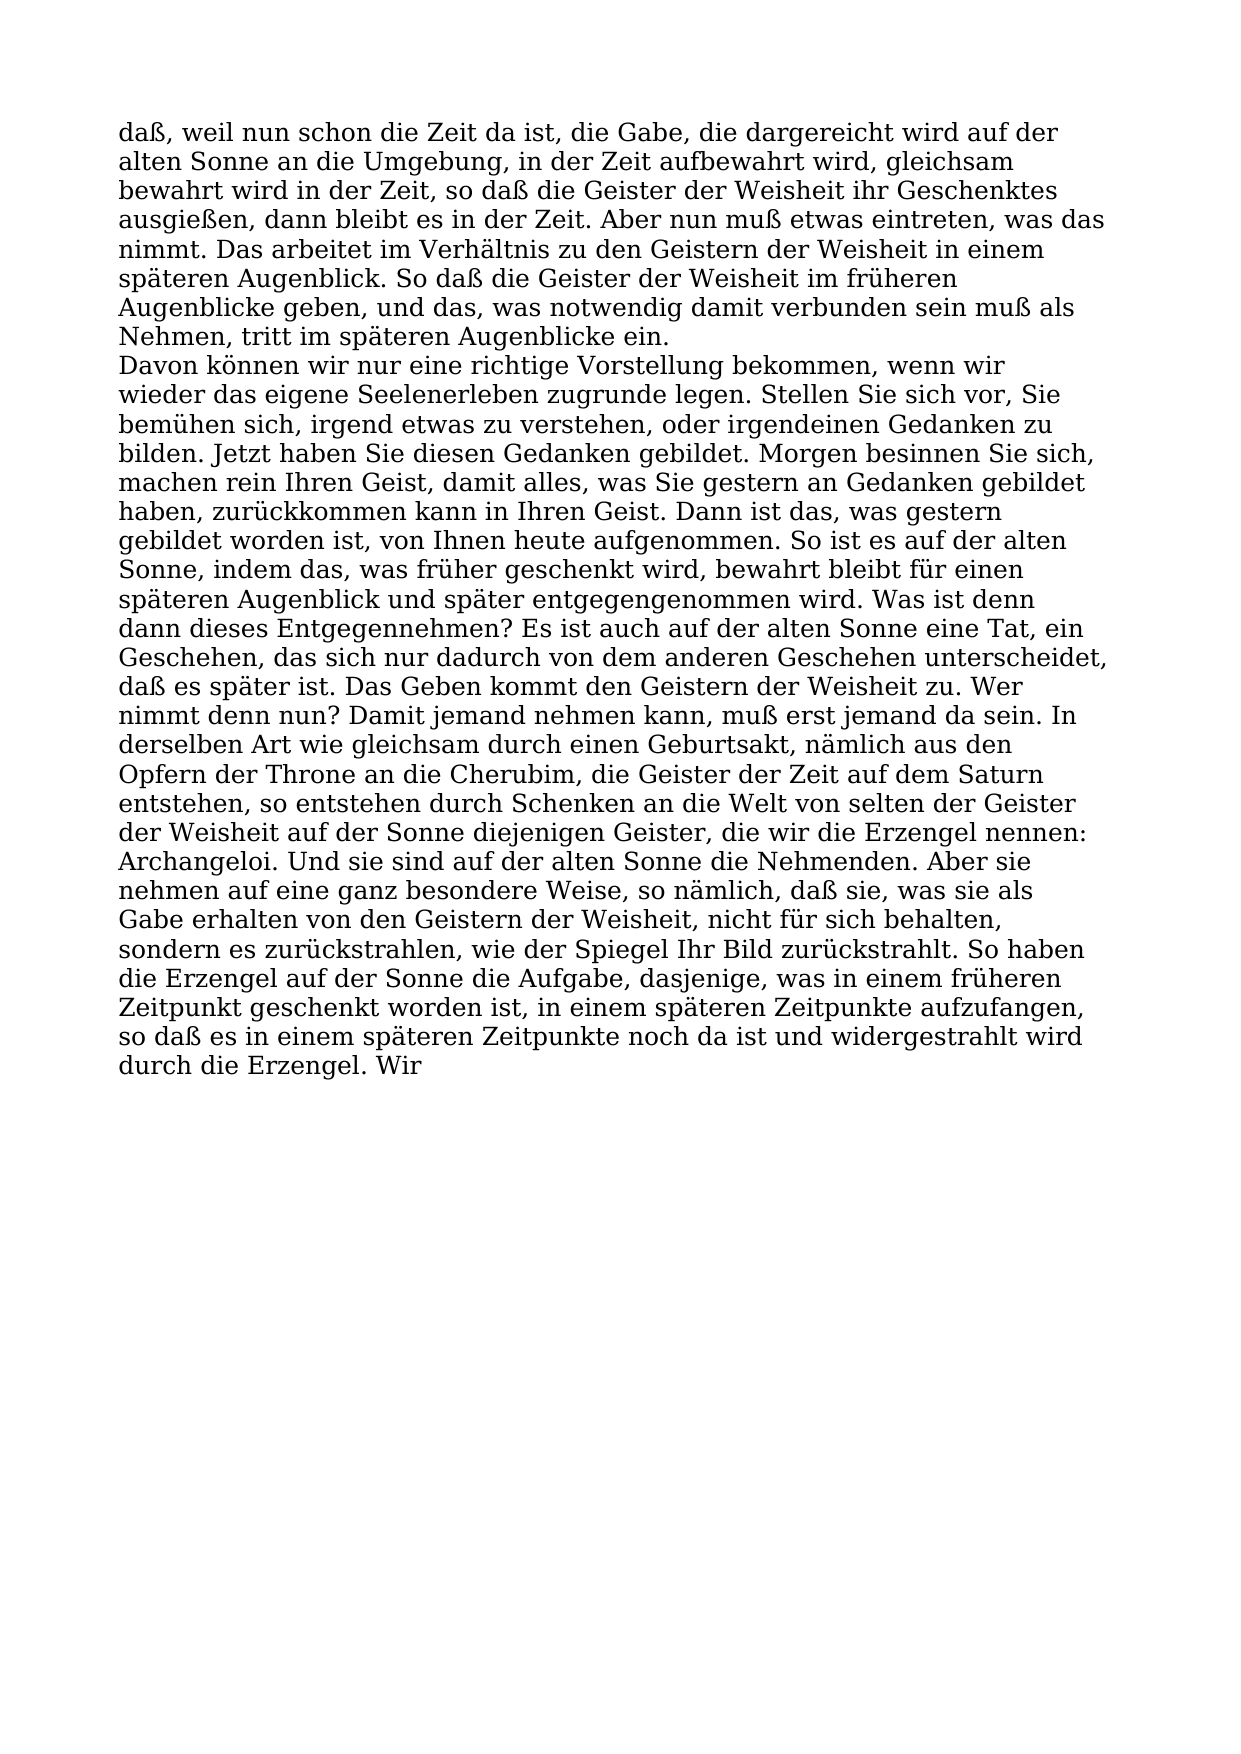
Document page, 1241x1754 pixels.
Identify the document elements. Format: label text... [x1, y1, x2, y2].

text derselben Art wie gleichsam durch einen Geburtsakt, nämlich aus den [118, 731, 1122, 760]
text Nehmen, tritt im späteren Augenblicke ein. [118, 322, 1122, 351]
text Gabe erhalten von den Geistern der Weisheit, nicht für sich behalten, [118, 906, 1122, 935]
text entstehen, so entstehen durch Schenken an die Welt von selten der Geister [118, 789, 1122, 818]
text Davon können wir nur eine richtige Vorstellung bekommen, wenn wir [118, 351, 1122, 381]
text sondern es zurückstrahlen, wie der Spiegel Ihr Bild zurückstrahlt. So haben [118, 935, 1122, 964]
text bilden. Jetzt haben Sie diesen Gedanken gebildet. Morgen besinnen Sie sich, [118, 439, 1122, 468]
text Sonne, indem das, was früher geschenkt wird, bewahrt bleibt für einen [118, 556, 1122, 585]
text alten Sonne an die Umgebung, in der Zeit aufbewahrt wird, gleichsam [118, 147, 1122, 176]
text durch die Erzengel. Wir [118, 1051, 1122, 1081]
text Geschehen, das sich nur dadurch von dem anderen Geschehen unterscheidet, [118, 643, 1122, 672]
text Augenblicke geben, und das, was notwendig damit verbunden sein muß als [118, 293, 1122, 322]
text die Erzengel auf der Sonne die Aufgabe, dasjenige, was in einem früheren [118, 964, 1122, 993]
text Archangeloi. Und sie sind auf der alten Sonne die Nehmenden. Aber sie [118, 847, 1122, 876]
text wieder das eigene Seelenerleben zugrunde legen. Stellen Sie sich vor, Sie [118, 381, 1122, 410]
text so daß es in einem späteren Zeitpunkte noch da ist und widergestrahlt wird [118, 1022, 1122, 1051]
text ausgießen, dann bleibt es in der Zeit. Aber nun muß etwas eintreten, was das [118, 206, 1122, 235]
text haben, zurückkommen kann in Ihren Geist. Dann ist das, was gestern [118, 497, 1122, 526]
text späteren Augenblick. So daß die Geister der Weisheit im früheren [118, 264, 1122, 293]
text nimmt denn nun? Damit jemand nehmen kann, muß erst jemand da sein. In [118, 701, 1122, 731]
text daß, weil nun schon die Zeit da ist, die Gabe, die dargereicht wird auf der [118, 118, 1122, 147]
text daß es später ist. Das Geben kommt den Geistern der Weisheit zu. Wer [118, 672, 1122, 701]
text machen rein Ihren Geist, damit alles, was Sie gestern an Gedanken gebildet [118, 468, 1122, 497]
text gebildet worden ist, von Ihnen heute aufgenommen. So ist es auf der alten [118, 526, 1122, 556]
text späteren Augenblick und später entgegengenommen wird. Was ist denn [118, 585, 1122, 614]
text Zeitpunkt geschenkt worden ist, in einem späteren Zeitpunkte aufzufangen, [118, 993, 1122, 1022]
text nimmt. Das arbeitet im Verhältnis zu den Geistern der Weisheit in einem [118, 235, 1122, 264]
text nehmen auf eine ganz besondere Weise, so nämlich, daß sie, was sie als [118, 876, 1122, 906]
text bemühen sich, irgend etwas zu verstehen, oder irgendeinen Gedanken zu [118, 410, 1122, 439]
text Opfern der Throne an die Cherubim, die Geister der Zeit auf dem Saturn [118, 760, 1122, 789]
text bewahrt wird in der Zeit, so daß die Geister der Weisheit ihr Geschenktes [118, 176, 1122, 206]
text dann dieses Entgegennehmen? Es ist auch auf der alten Sonne eine Tat, ein [118, 614, 1122, 643]
text der Weisheit auf der Sonne diejenigen Geister, die wir die Erzengel nennen: [118, 818, 1122, 847]
